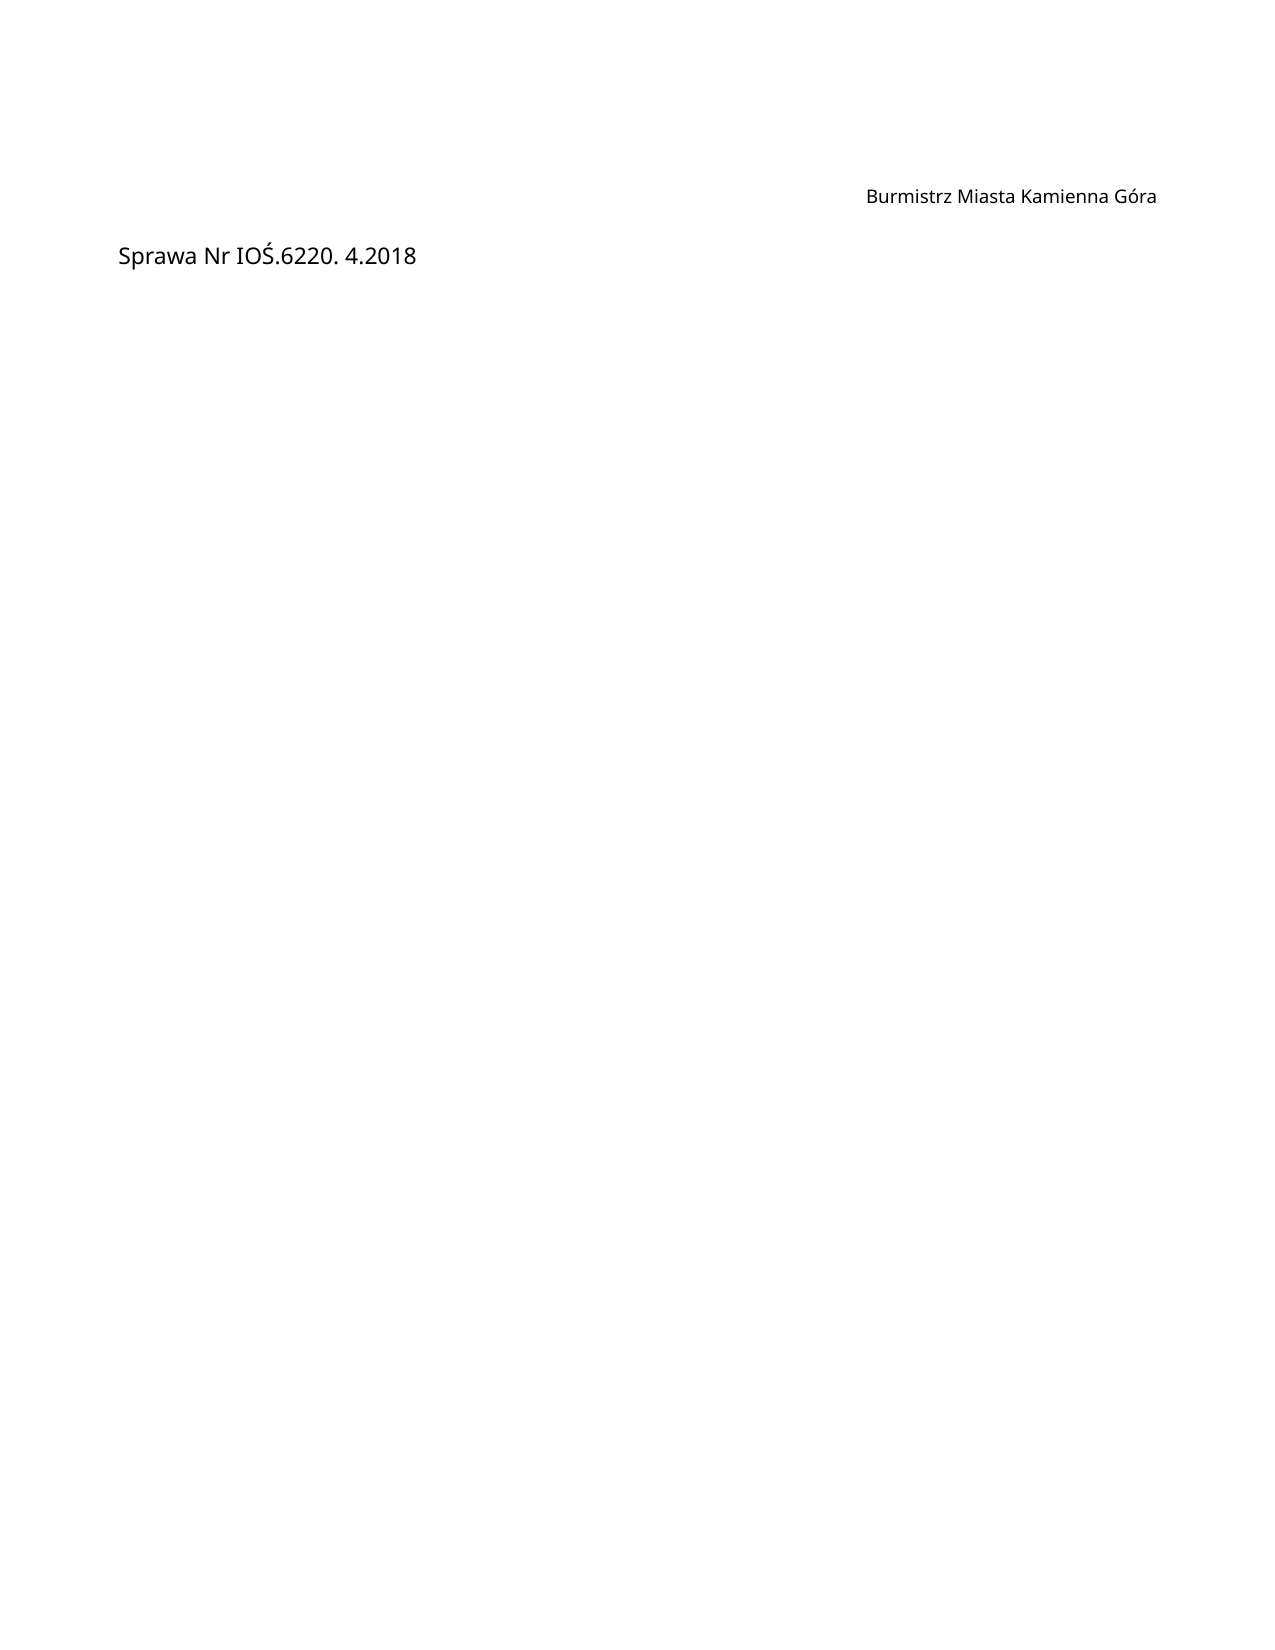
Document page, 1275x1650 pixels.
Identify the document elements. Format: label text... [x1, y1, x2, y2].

text Sprawa Nr IOŚ.6220. 4.2018 [118, 240, 1157, 271]
text Burmistrz Miasta Kamienna Góra [118, 183, 1157, 209]
